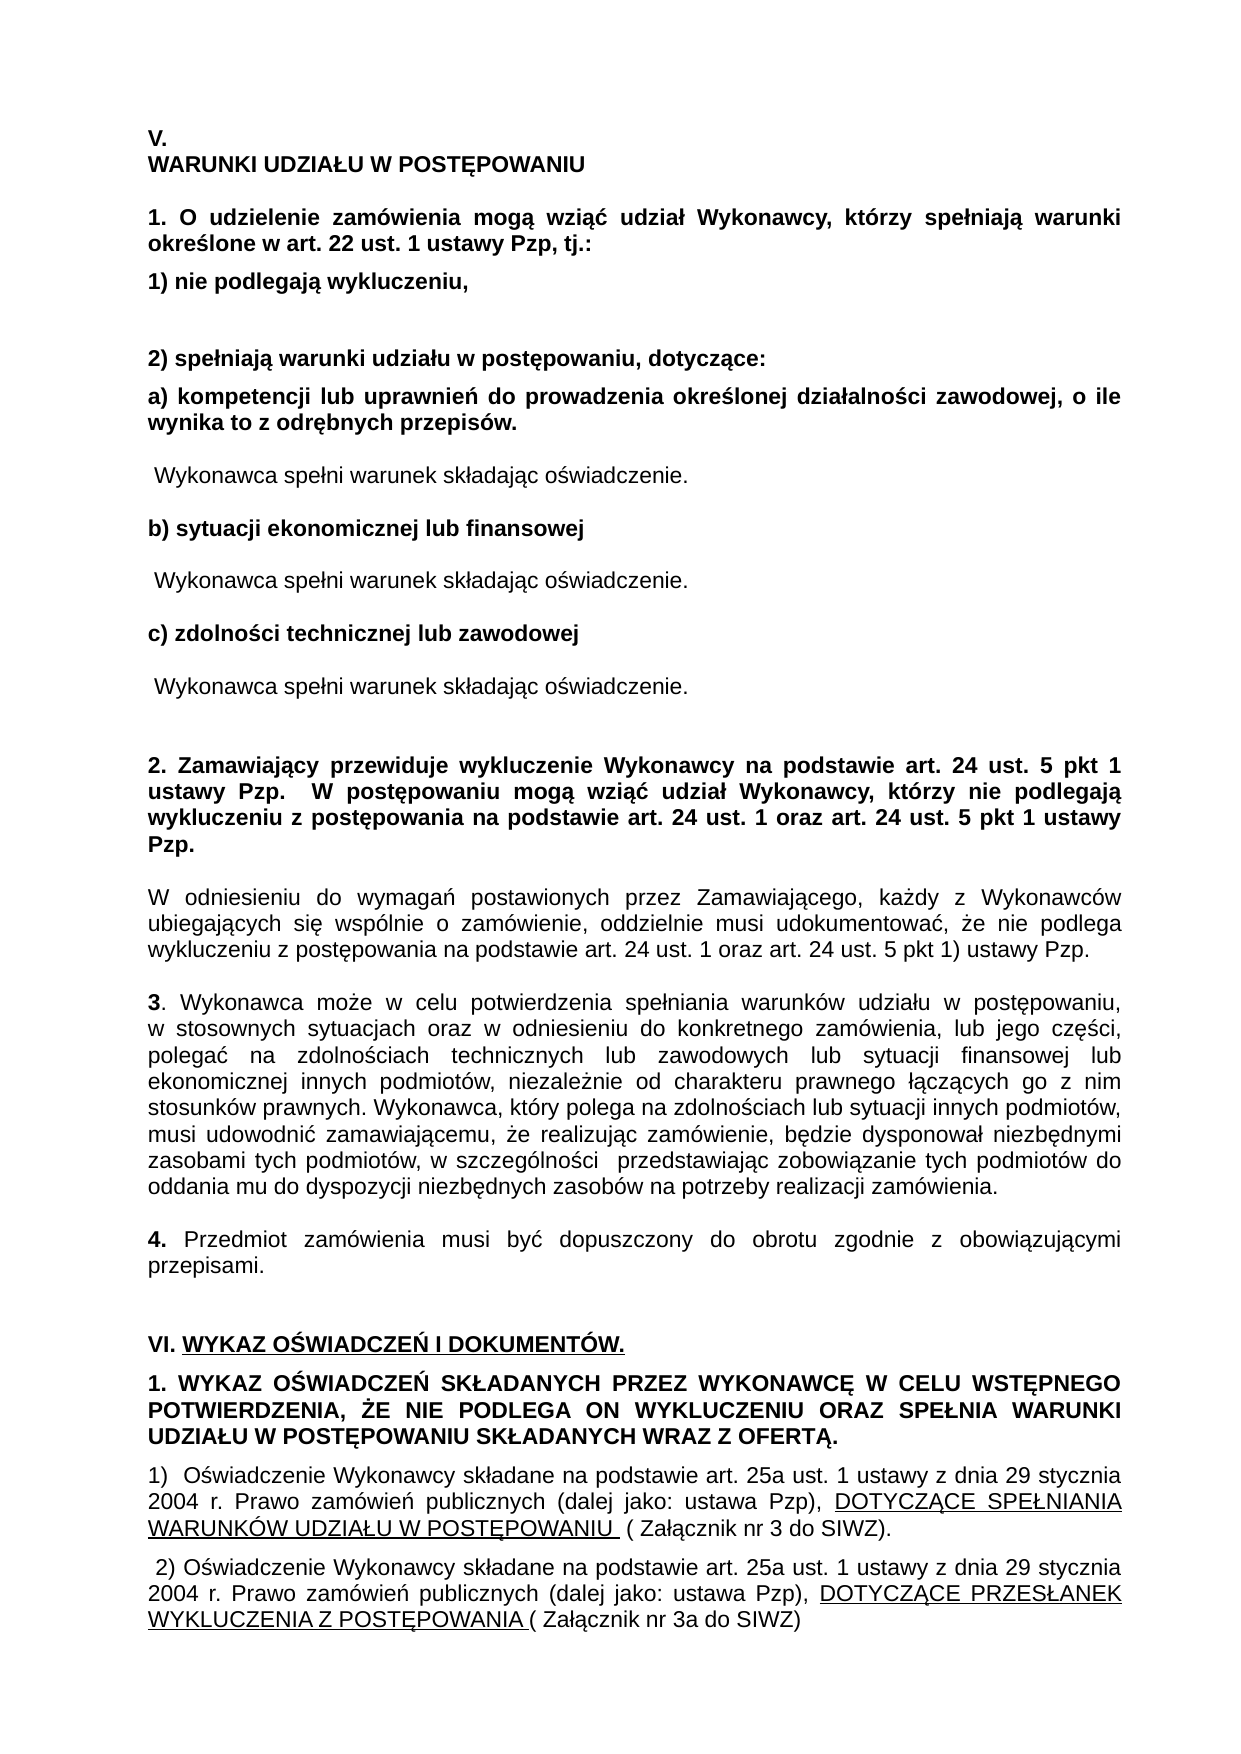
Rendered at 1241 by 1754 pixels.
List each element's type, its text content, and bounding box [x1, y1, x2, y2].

text Wykonawca spełni warunek składając oświadczenie. [148, 567, 1122, 593]
text Wykonawca spełni warunek składając oświadczenie. [148, 462, 1122, 488]
text VI. WYKAZ OŚWIADCZEŃ I DOKUMENTÓW. [148, 1331, 1122, 1358]
text 3. Wykonawca może w celu potwierdzenia spełniania warunków udziału w postępowaniu, w stosownych sytuacjach oraz w odniesieniu do konkretnego zamówienia, lub jego części, polegać na zdolnościach technicznych lub zawodowych lub sytuacji finansowej lub ekonomicznej innych podmiotów, niezależnie od charakteru prawnego łączących go z nim stosunków prawnych. Wykonawca, który polega na zdolnościach lub sytuacji innych podmiotów, musi udowodnić zamawiającemu, że realizując zamówienie, będzie dysponował niezbędnymi zasobami tych podmiotów, w szczególności przedstawiając zobowiązanie tych podmiotów do oddania mu do dyspozycji niezbędnych zasobów na potrzeby realizacji zamówienia. [148, 989, 1122, 1200]
text 4. Przedmiot zamówienia musi być dopuszczony do obrotu zgodnie z obowiązującymi przepisami. [148, 1226, 1122, 1279]
text 2) spełniają warunki udziału w postępowaniu, dotyczące: [148, 344, 1122, 371]
text V. [148, 125, 1122, 151]
text 2. Zamawiający przewiduje wykluczenie Wykonawcy na podstawie art. 24 ust. 5 pkt 1 ustawy Pzp. W postępowaniu mogą wziąć udział Wykonawcy, którzy nie podlegają wykluczeniu z postępowania na podstawie art. 24 ust. 1 oraz art. 24 ust. 5 pkt 1 ustawy Pzp. [148, 752, 1122, 857]
text c) zdolności technicznej lub zawodowej [148, 620, 1122, 646]
text a) kompetencji lub uprawnień do prowadzenia określonej działalności zawodowej, o ile wynika to z odrębnych przepisów. [148, 383, 1122, 435]
text Wykonawca spełni warunek składając oświadczenie. [148, 673, 1122, 699]
text WARUNKI UDZIAŁU W POSTĘPOWANIU [148, 151, 1122, 177]
text 1) Oświadczenie Wykonawcy składane na podstawie art. 25a ust. 1 ustawy z dnia 29 stycznia 2004 r. Prawo zamówień publicznych (dalej jako: ustawa Pzp), DOTYCZĄCE SPEŁNIANIA WARUNKÓW UDZIAŁU W POSTĘPOWANIU ( Załącznik nr 3 do SIWZ). [148, 1462, 1122, 1541]
text b) sytuacji ekonomicznej lub finansowej [148, 514, 1122, 541]
text 1) nie podlegają wykluczeniu, [148, 268, 1122, 295]
text W odniesieniu do wymagań postawionych przez Zamawiającego, każdy z Wykonawców ubiegających się wspólnie o zamówienie, oddzielnie musi udokumentować, że nie podlega wykluczeniu z postępowania na podstawie art. 24 ust. 1 oraz art. 24 ust. 5 pkt 1) ustawy Pzp. [148, 883, 1122, 962]
text 1. O udzielenie zamówienia mogą wziąć udział Wykonawcy, którzy spełniają warunki określone w art. 22 ust. 1 ustawy Pzp, tj.: [148, 204, 1122, 257]
text 1. WYKAZ OŚWIADCZEŃ SKŁADANYCH PRZEZ WYKONAWCĘ W CELU WSTĘPNEGO POTWIERDZENIA, ŻE NIE PODLEGA ON WYKLUCZENIU ORAZ SPEŁNIA WARUNKI UDZIAŁU W POSTĘPOWANIU SKŁADANYCH WRAZ Z OFERTĄ. [148, 1370, 1122, 1449]
text 2) Oświadczenie Wykonawcy składane na podstawie art. 25a ust. 1 ustawy z dnia 29 stycznia 2004 r. Prawo zamówień publicznych (dalej jako: ustawa Pzp), DOTYCZĄCE PRZESŁANEK WYKLUCZENIA Z POSTĘPOWANIA ( Załącznik nr 3a do SIWZ) [148, 1553, 1122, 1632]
